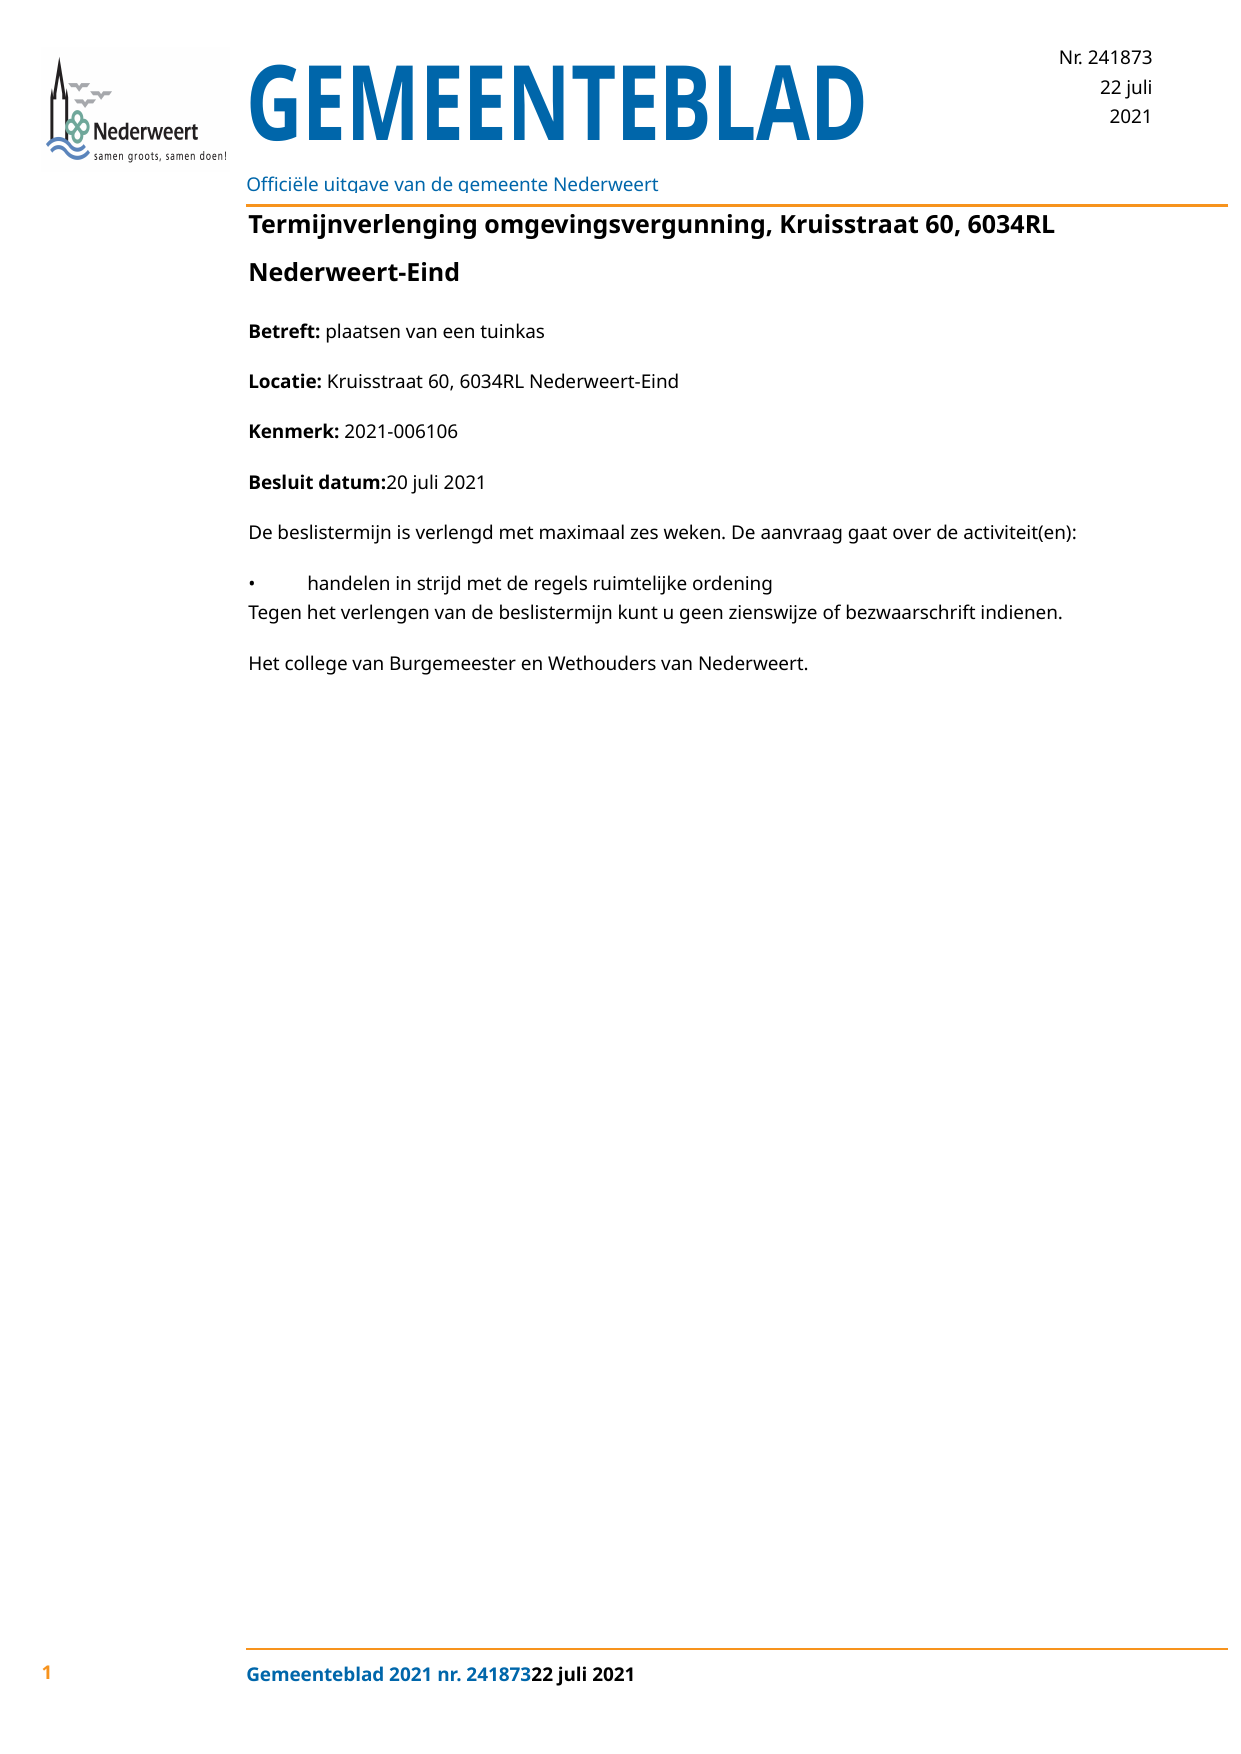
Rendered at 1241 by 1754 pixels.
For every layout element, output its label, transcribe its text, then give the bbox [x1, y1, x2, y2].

list handelen in strijd met de regels ruimtelijke ordening [248, 570, 1152, 596]
text Kenmerk: 2021-006106 [248, 419, 1152, 444]
text Termijnverlenging omgevingsvergunning, Kruisstraat 60, 6034RL Nederweert-Eind [248, 207, 1152, 288]
text De beslistermijn is verlengd met maximaal zes weken. De aanvraag gaat over de activiteit(en): [248, 519, 1152, 545]
picture [41, 47, 231, 172]
text Het college van Burgemeester en Wethouders van Nederweert. [248, 650, 1152, 676]
text Betreft: plaatsen van een tuinkas [248, 318, 1152, 344]
text Besluit datum:20 juli 2021 [248, 469, 1152, 495]
text Tegen het verlengen van de beslistermijn kunt u geen zienswijze of bezwaarschrift indienen. [248, 599, 1152, 625]
text Locatie: Kruisstraat 60, 6034RL Nederweert-Eind [248, 368, 1152, 394]
